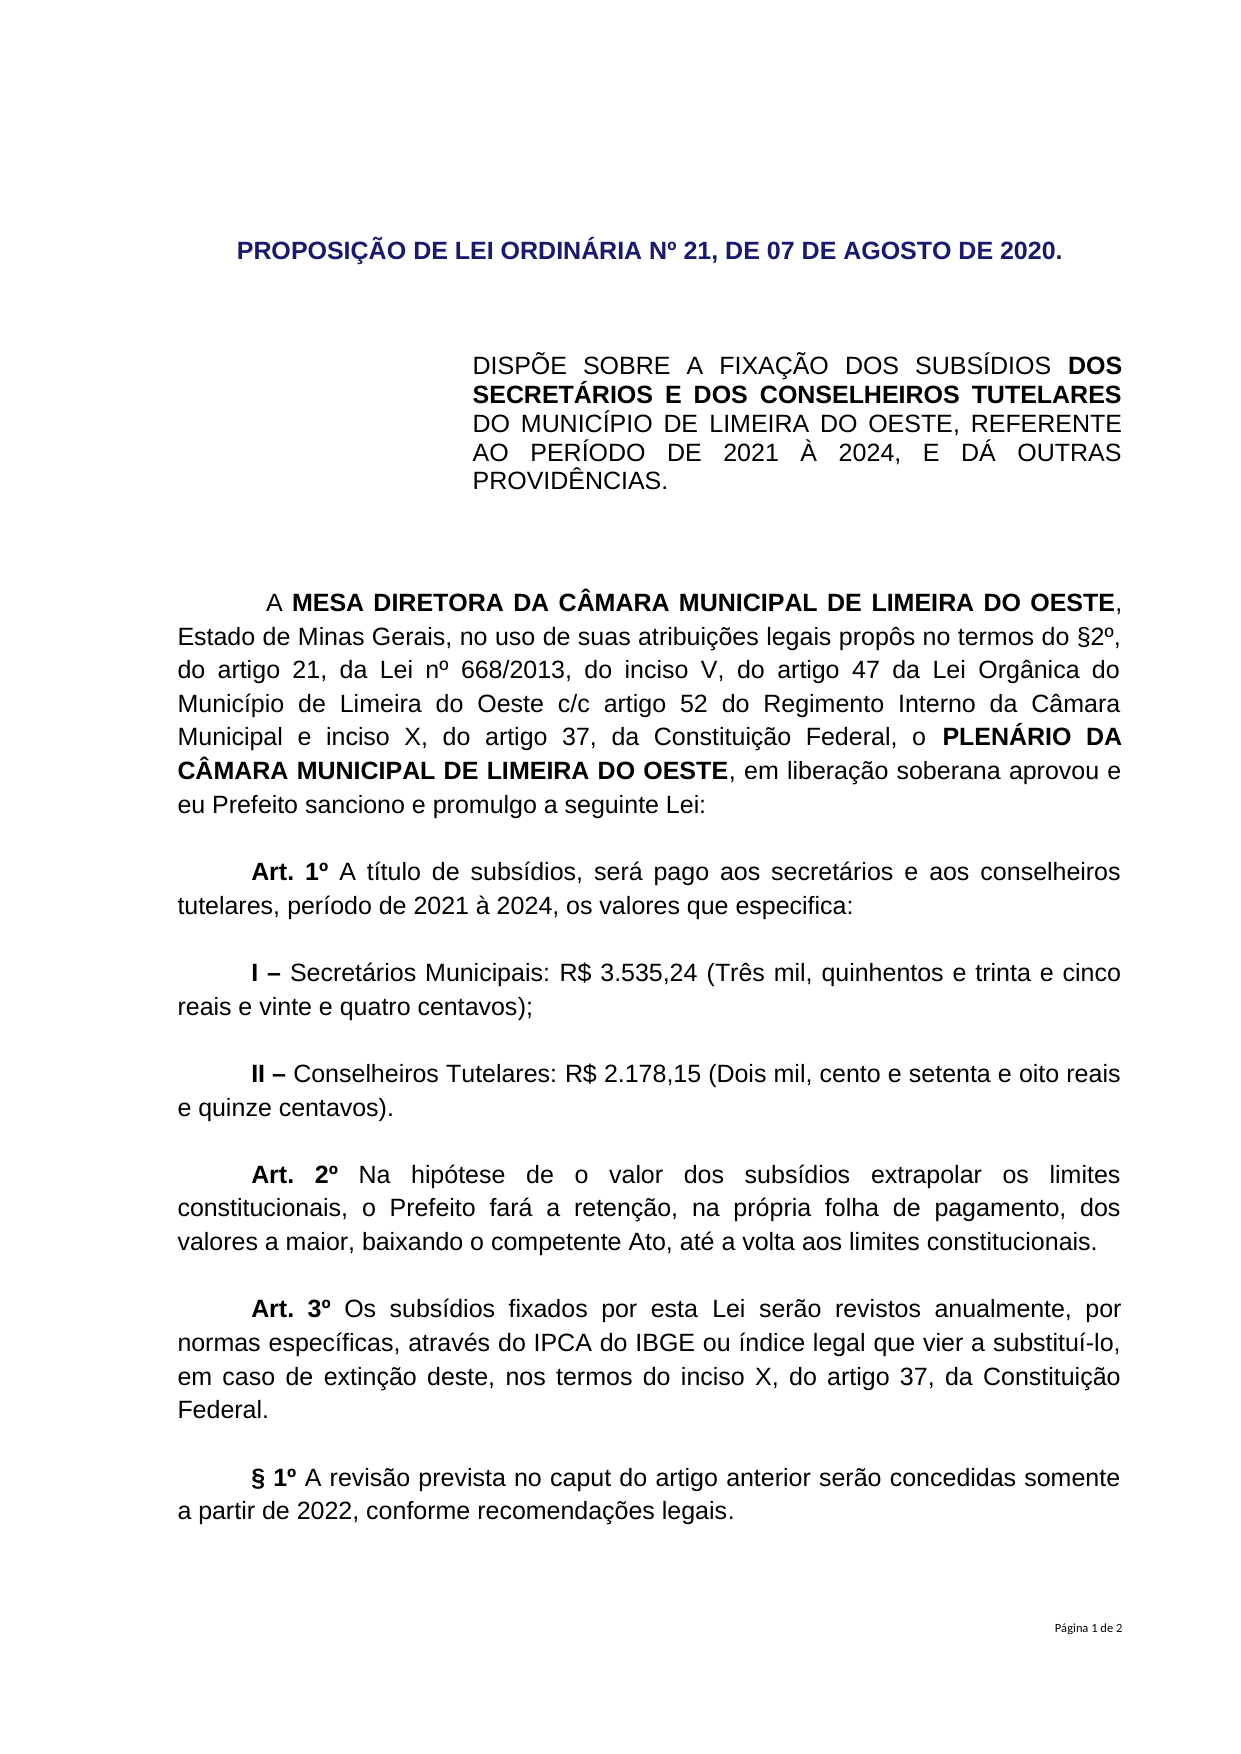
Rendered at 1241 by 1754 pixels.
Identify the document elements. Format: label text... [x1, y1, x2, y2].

text Art. 3º Os subsídios fixados por esta Lei serão revistos anualmente, por normas específicas, através do IPCA do IBGE ou índice legal que vier a substituí-lo, em caso de extinção deste, nos termos do inciso X, do artigo 37, da Constituição Federal. [177, 1291, 1122, 1426]
text Art. 2º Na hipótese de o valor dos subsídios extrapolar os limites constitucionais, o Prefeito fará a retenção, na própria folha de pagamento, dos valores a maior, baixando o competente Ato, até a volta aos limites constitucionais. [177, 1156, 1122, 1257]
text § 1º A revisão prevista no caput do artigo anterior serão concedidas somente a partir de 2022, conforme recomendações legais. [177, 1459, 1122, 1526]
text I – Secretários Municipais: R$ 3.535,24 (Três mil, quinhentos e trinta e cinco reais e vinte e quatro centavos); [177, 954, 1122, 1022]
text A MESA DIRETORA DA CÂMARA MUNICIPAL DE LIMEIRA DO OESTE, Estado de Minas Gerais, no uso de suas atribuições legais propôs no termos do §2º, do artigo 21, da Lei nº 668/2013, do inciso V, do artigo 47 da Lei Orgânica do Município de Limeira do Oeste c/c artigo 52 do Regimento Interno da Câmara Municipal e inciso X, do artigo 37, da Constituição Federal, o PLENÁRIO DA CÂMARA MUNICIPAL DE LIMEIRA DO OESTE, em liberação soberana aprovou e eu Prefeito sanciono e promulgo a seguinte Lei: [177, 584, 1122, 820]
text II – Conselheiros Tutelares: R$ 2.178,15 (Dois mil, cento e setenta e oito reais e quinze centavos). [177, 1055, 1122, 1123]
text PROPOSIÇÃO DE LEI ORDINÁRIA Nº 21, DE 07 DE AGOSTO DE 2020. [177, 236, 1122, 265]
text Art. 1º A título de subsídios, será pago aos secretários e aos conselheiros tutelares, período de 2021 à 2024, os valores que especifica: [177, 853, 1122, 921]
text DISPÕE SOBRE A FIXAÇÃO DOS SUBSÍDIOS DOS SECRETÁRIOS E DOS CONSELHEIROS TUTELARES DO MUNICÍPIO DE LIMEIRA DO OESTE, REFERENTE AO PERÍODO DE 2021 À 2024, E DÁ OUTRAS PROVIDÊNCIAS. [472, 351, 1122, 495]
